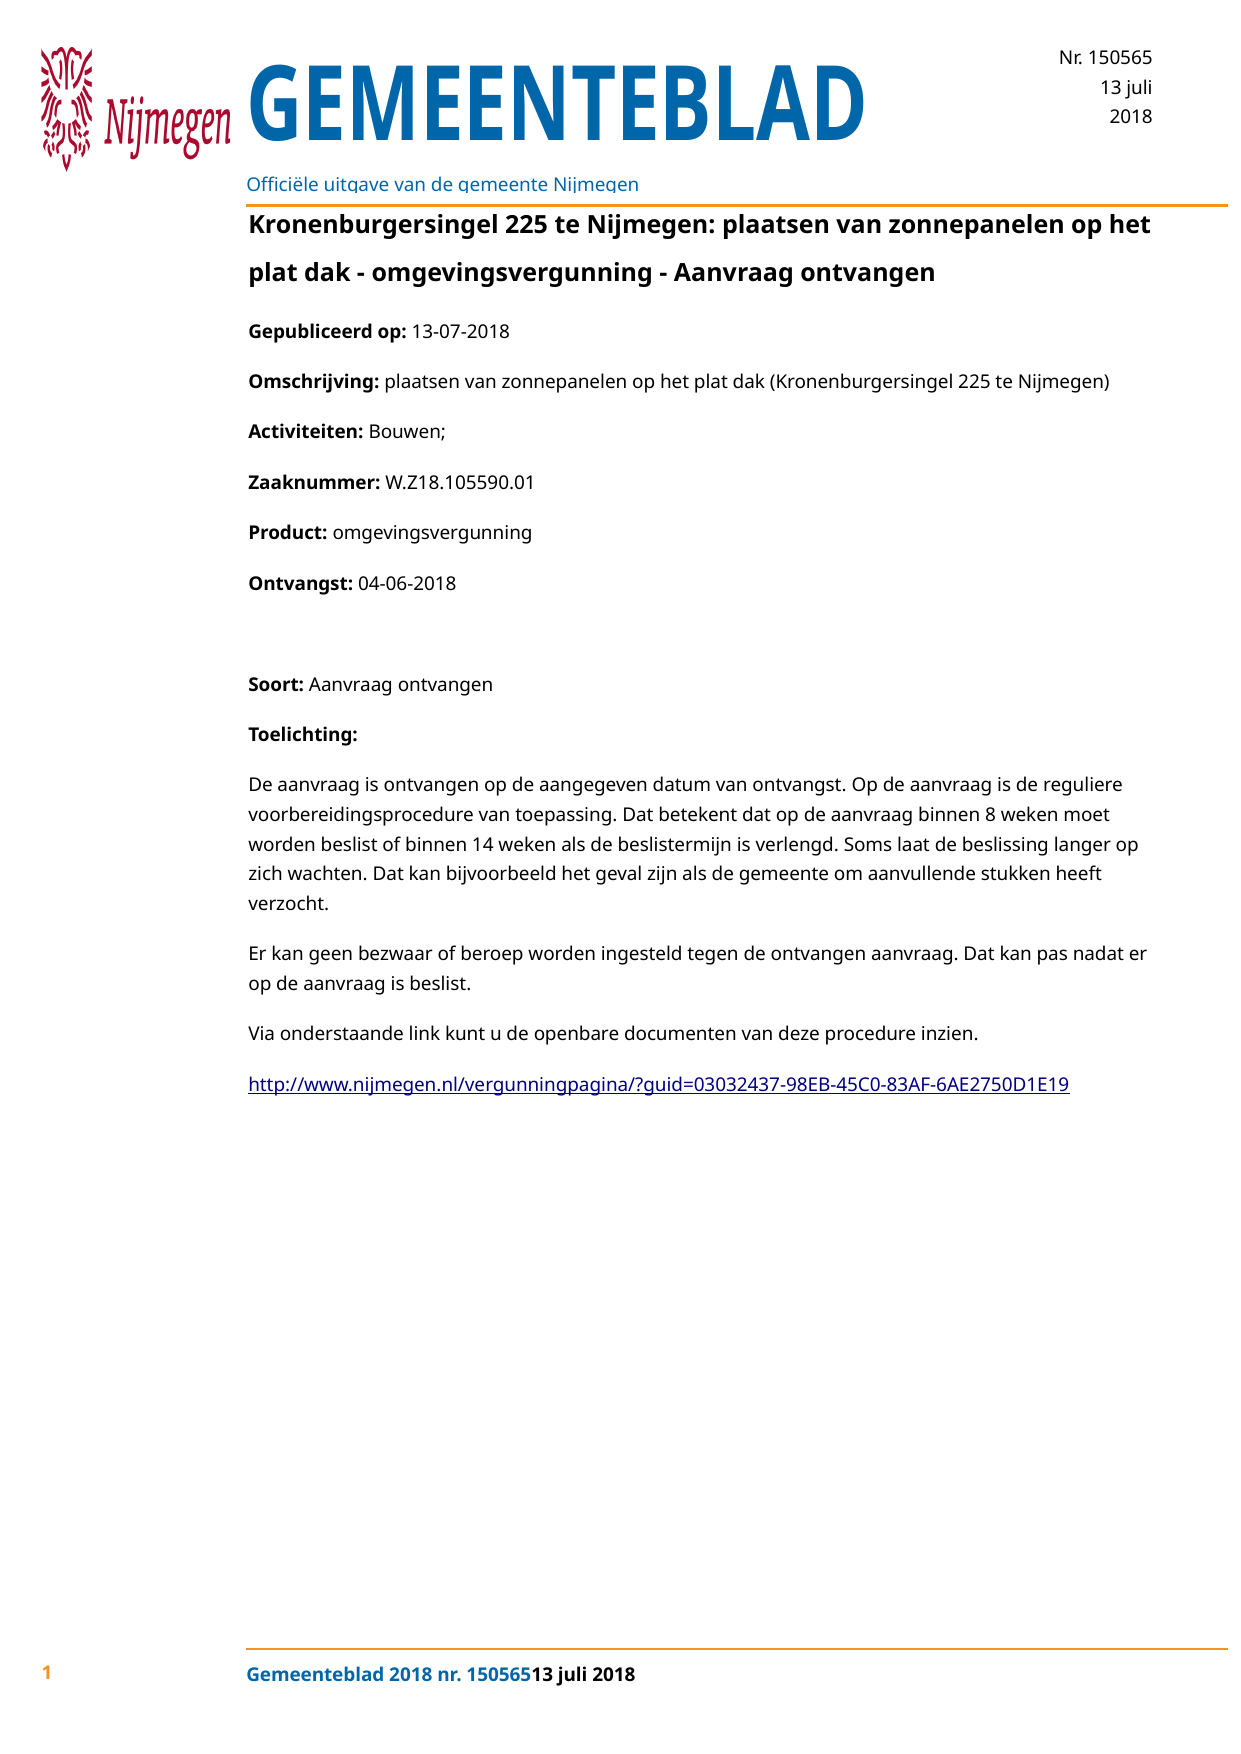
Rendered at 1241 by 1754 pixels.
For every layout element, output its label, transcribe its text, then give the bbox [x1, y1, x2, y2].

text Kronenburgersingel 225 te Nijmegen: plaatsen van zonnepanelen op het plat dak - omgevingsvergunning - Aanvraag ontvangen [248, 207, 1152, 288]
text http://www.nijmegen.nl/vergunningpagina/?guid=03032437-98EB-45C0-83AF-6AE2750D1E19 [248, 1071, 1152, 1097]
text Via onderstaande link kunt u de openbare documenten van deze procedure inzien. [248, 1020, 1152, 1046]
text Gepubliceerd op: 13-07-2018 [248, 318, 1152, 344]
text De aanvraag is ontvangen op de aangegeven datum van ontvangst. Op de aanvraag is de reguliere voorbereidingsprocedure van toepassing. Dat betekent dat op de aanvraag binnen 8 weken moet worden beslist of binnen 14 weken als de beslistermijn is verlengd. Soms laat de beslissing langer op zich wachten. Dat kan bijvoorbeeld het geval zijn als de gemeente om aanvullende stukken heeft verzocht. [248, 772, 1152, 916]
text Toelichting: [248, 721, 1152, 747]
text Activiteiten: Bouwen; [248, 419, 1152, 444]
text Soort: Aanvraag ontvangen [248, 671, 1152, 697]
text Zaaknummer: W.Z18.105590.01 [248, 469, 1152, 495]
text Ontvangst: 04-06-2018 [248, 570, 1152, 596]
text Omschrijving: plaatsen van zonnepanelen op het plat dak (Kronenburgersingel 225 te Nijmegen) [248, 368, 1152, 394]
text Er kan geen bezwaar of beroep worden ingesteld tegen de ontvangen aanvraag. Dat kan pas nadat er op de aanvraag is beslist. [248, 940, 1152, 996]
text Product: omgevingsvergunning [248, 519, 1152, 545]
picture [41, 47, 231, 172]
